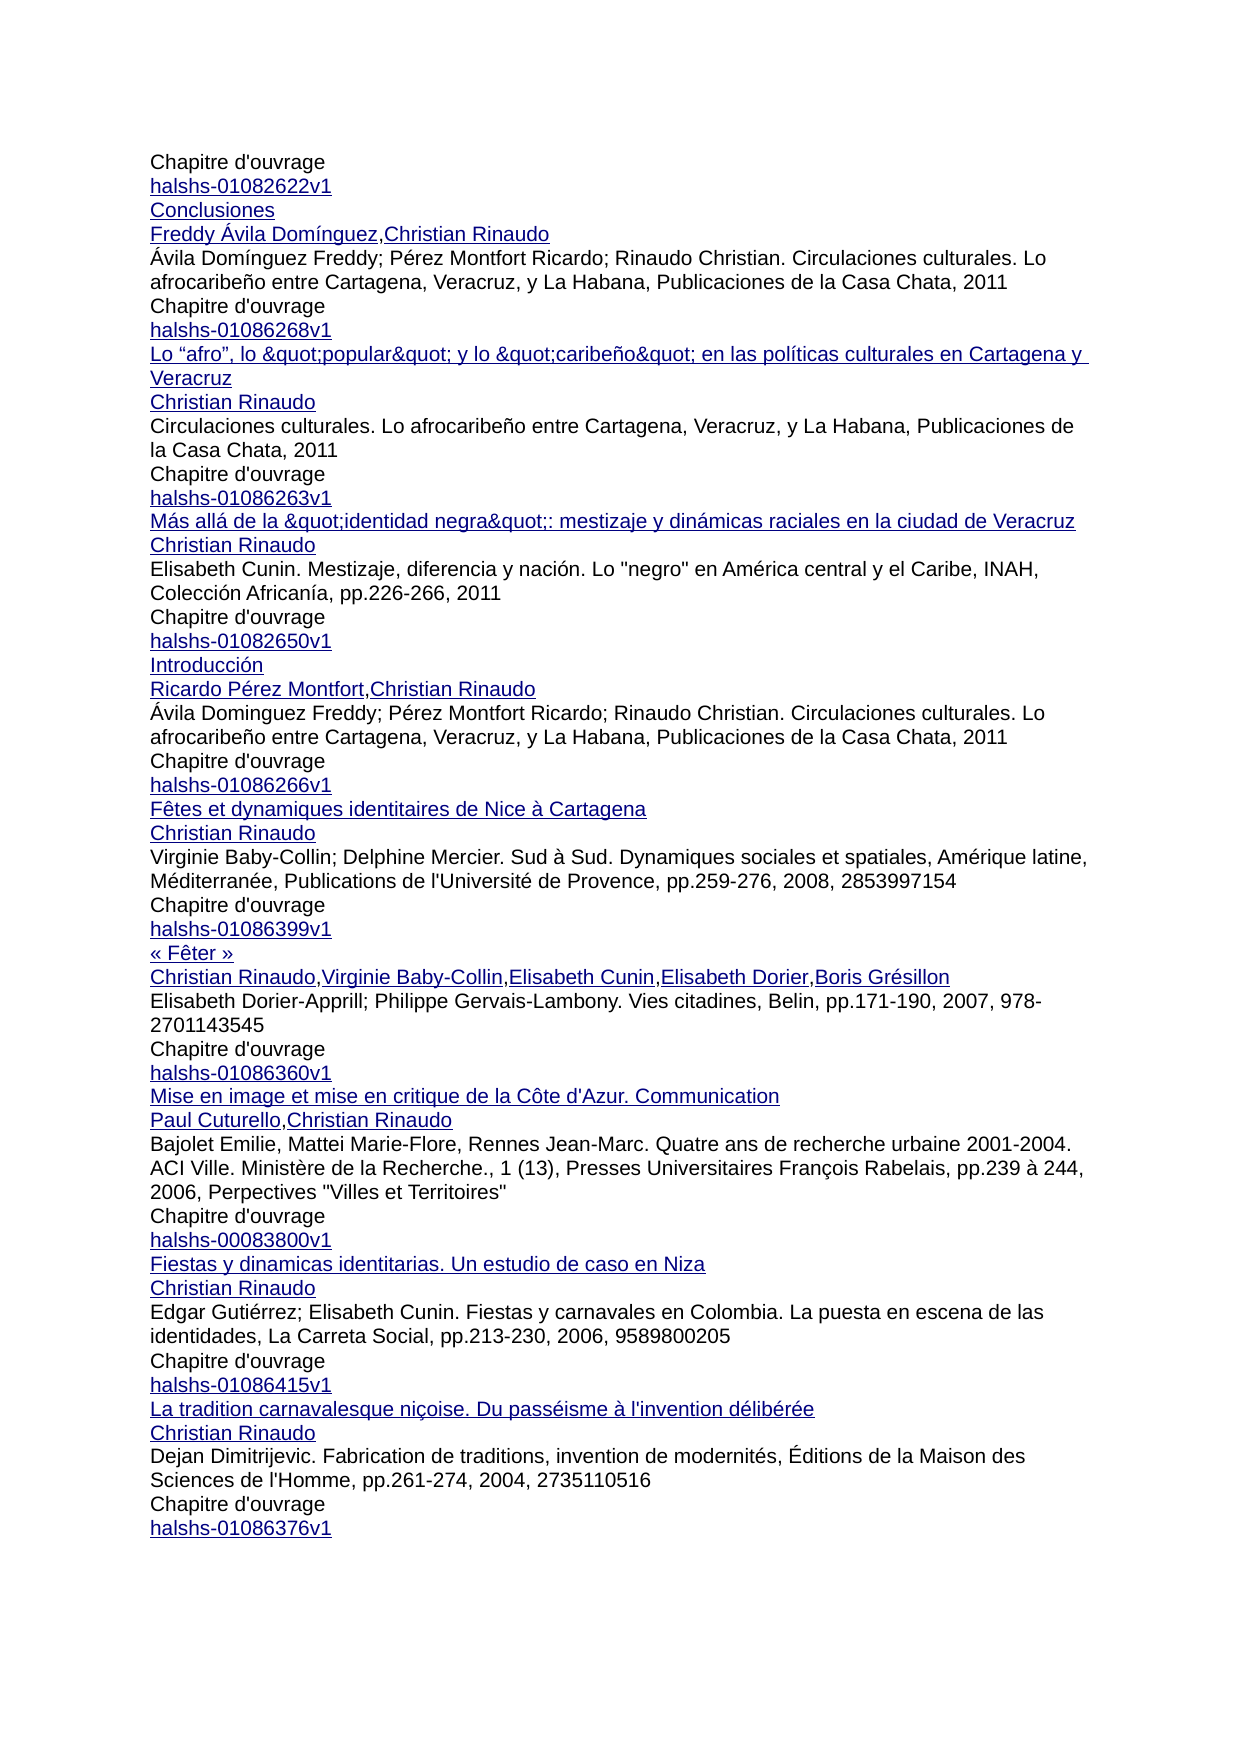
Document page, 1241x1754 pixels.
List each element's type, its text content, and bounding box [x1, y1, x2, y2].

table_cell Fêtes et dynamiques identitaires de Nice à Cartagena Christian Rinaudo Virginie Baby-Collin; Delphine Mercier. Sud à Sud. Dynamiques sociales et spatiales, Amérique latine, Méditerranée, Publications de l'Université de Provence, pp.259-276, 2008, 2853997154 Chapitre d'ouvrage halshs-01086399v1 [150, 797, 1090, 941]
table_cell « Fêter » Christian Rinaudo,Virginie Baby-Collin,Elisabeth Cunin,Elisabeth Dorier,Boris Grésillon Elisabeth Dorier-Apprill; Philippe Gervais-Lambony. Vies citadines, Belin, pp.171-190, 2007, 978-2701143545 Chapitre d'ouvrage halshs-01086360v1 [150, 941, 1090, 1084]
table_cell Mise en image et mise en critique de la Côte d'Azur. Communication Paul Cuturello,Christian Rinaudo Bajolet Emilie, Mattei Marie-Flore, Rennes Jean-Marc. Quatre ans de recherche urbaine 2001-2004. ACI Ville. Ministère de la Recherche., 1 (13), Presses Universitaires François Rabelais, pp.239 à 244, 2006, Perpectives "Villes et Territoires" Chapitre d'ouvrage halshs-00083800v1 [150, 1084, 1090, 1252]
table_cell Introducción Ricardo Pérez Montfort,Christian Rinaudo Ávila Dominguez Freddy; Pérez Montfort Ricardo; Rinaudo Christian. Circulaciones culturales. Lo afrocaribeño entre Cartagena, Veracruz, y La Habana, Publicaciones de la Casa Chata, 2011 Chapitre d'ouvrage halshs-01086266v1 [150, 653, 1090, 797]
table_cell Chapitre d'ouvrage halshs-01082622v1 [150, 150, 1090, 198]
table_cell Fiestas y dinamicas identitarias. Un estudio de caso en Niza Christian Rinaudo Edgar Gutiérrez; Elisabeth Cunin. Fiestas y carnavales en Colombia. La puesta en escena de las identidades, La Carreta Social, pp.213-230, 2006, 9589800205﻿ Chapitre d'ouvrage halshs-01086415v1 [150, 1252, 1090, 1396]
table_cell La tradition carnavalesque niçoise. Du passéisme à l'invention délibérée Christian Rinaudo Dejan Dimitrijevic. Fabrication de traditions, invention de modernités, Éditions de la Maison des Sciences de l'Homme, pp.261-274, 2004, 2735110516 Chapitre d'ouvrage halshs-01086376v1 [150, 1396, 1090, 1540]
table_cell Más allá de la &quot;identidad negra&quot;: mestizaje y dinámicas raciales en la ciudad de Veracruz Christian Rinaudo Elisabeth Cunin. Mestizaje, diferencia y nación. Lo "negro" en América central y el Caribe, INAH, Colección Africanía, pp.226-266, 2011 Chapitre d'ouvrage halshs-01082650v1 [150, 509, 1090, 653]
table_cell Conclusiones Freddy Ávila Domínguez,Christian Rinaudo Ávila Domínguez Freddy; Pérez Montfort Ricardo; Rinaudo Christian. Circulaciones culturales. Lo afrocaribeño entre Cartagena, Veracruz, y La Habana, Publicaciones de la Casa Chata, 2011 Chapitre d'ouvrage halshs-01086268v1 [150, 198, 1090, 342]
table_cell Lo “afro”, lo &quot;popular&quot; y lo &quot;caribeño&quot; en las políticas culturales en Cartagena y Veracruz Christian Rinaudo Circulaciones culturales. Lo afrocaribeño entre Cartagena, Veracruz, y La Habana, Publicaciones de la Casa Chata, 2011 Chapitre d'ouvrage halshs-01086263v1 [150, 342, 1090, 509]
